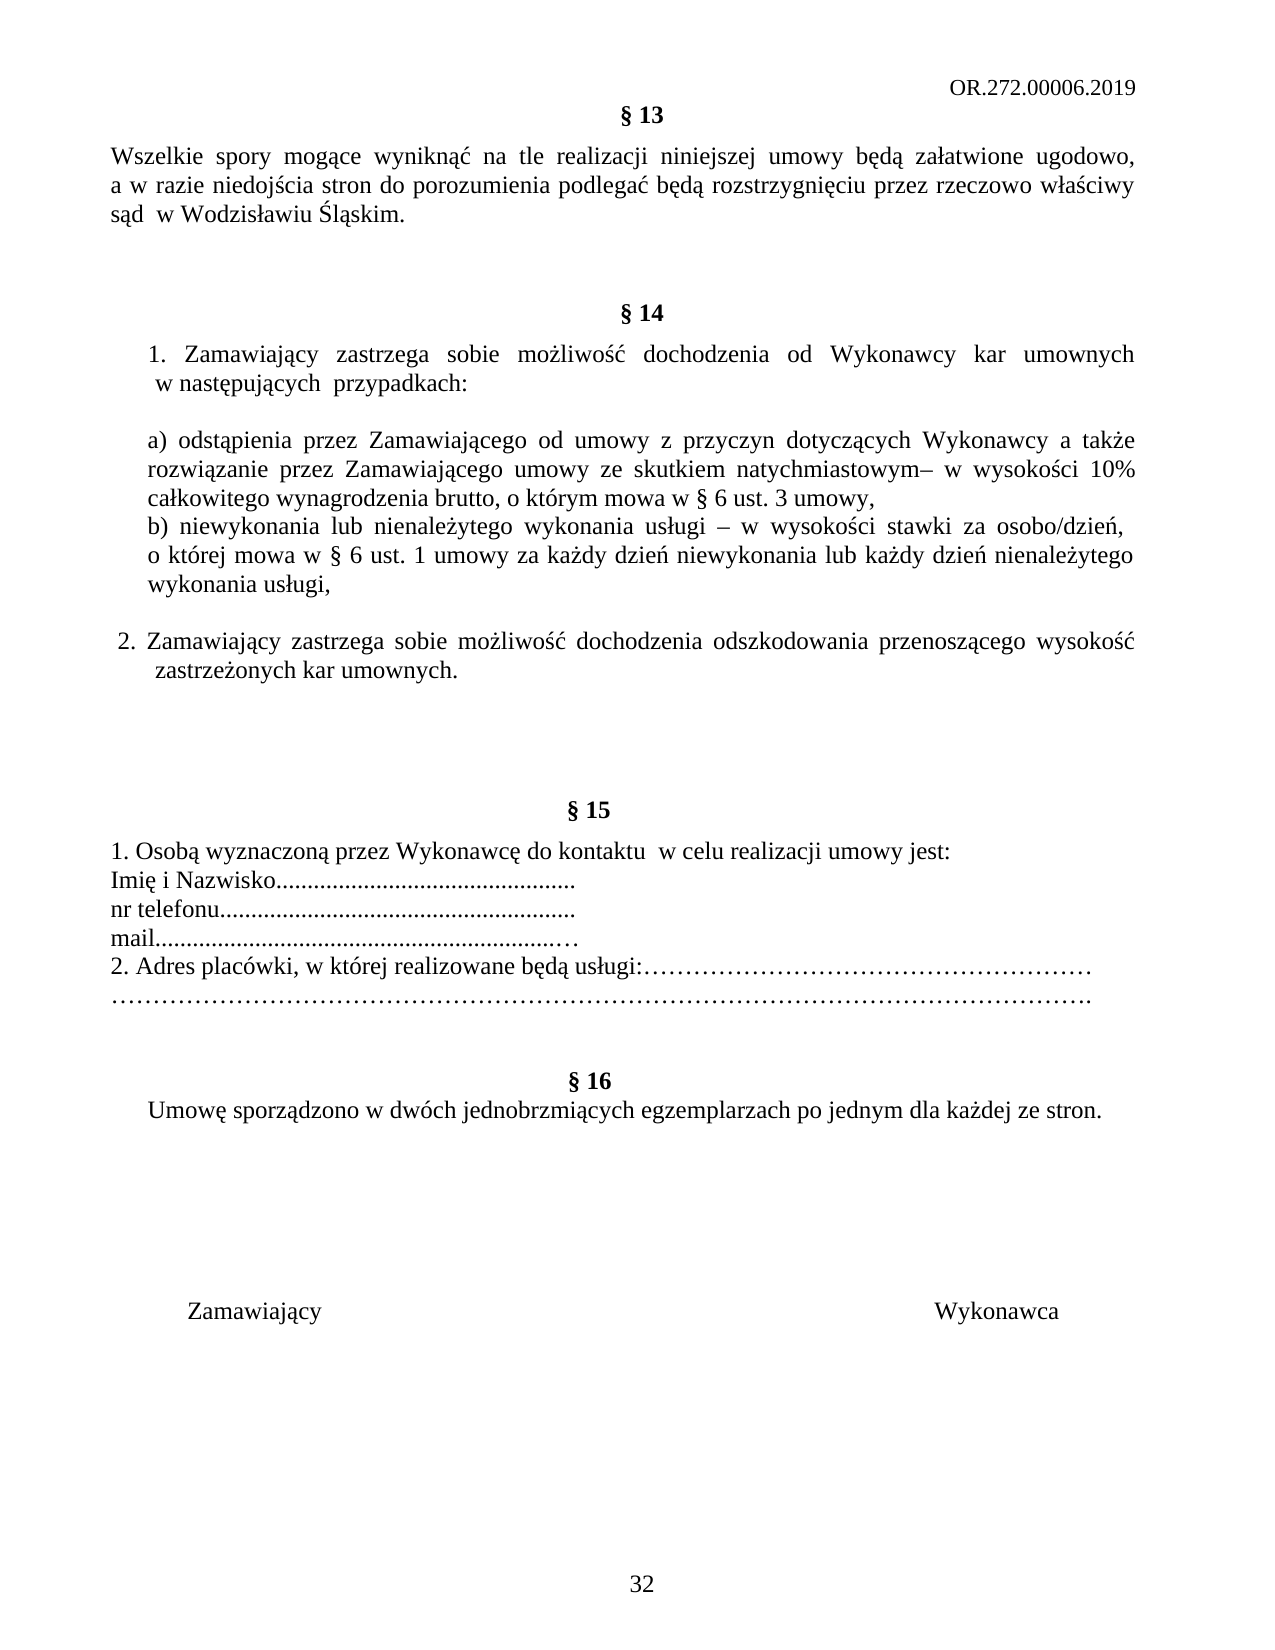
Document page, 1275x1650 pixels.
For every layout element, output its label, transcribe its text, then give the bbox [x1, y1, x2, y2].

list § 15 [110, 795, 1136, 824]
list nr telefonu......................................................... [110, 894, 1136, 923]
text Zamawiający Wykonawca [110, 1296, 1136, 1325]
text § 13 [147, 100, 1136, 129]
list § 16 [110, 1066, 1136, 1095]
list 2. Adres placówki, w której realizowane będą usługi:……………………………………………… [110, 951, 1136, 980]
text Wszelkie spory mogące wyniknąć na tle realizacji niniejszej umowy będą załatwione ugodowo, a w razie niedojścia stron do porozumienia podlegać będą rozstrzygnięciu przez rzeczowo właściwy sąd w Wodzisławiu Śląskim. [110, 141, 1136, 228]
list mail................................................................… [110, 923, 1136, 951]
list 2. Zamawiający zastrzega sobie możliwość dochodzenia odszkodowania przenoszącego wysokość zastrzeżonych kar umownych. [117, 626, 1136, 684]
list Imię i Nazwisko................................................ [110, 865, 1136, 894]
text § 14 [148, 298, 1136, 326]
list ………………………………………………………………………………………………………. [110, 980, 1136, 1009]
text 1. Zamawiający zastrzega sobie możliwość dochodzenia od Wykonawcy kar umownych w następujących przypadkach: [148, 339, 1136, 396]
text a) odstąpienia przez Zamawiającego od umowy z przyczyn dotyczących Wykonawcy a także rozwiązanie przez Zamawiającego umowy ze skutkiem natychmiastowym– w wysokości 10% całkowitego wynagrodzenia brutto, o którym mowa w § 6 ust. 3 umowy, [147, 425, 1136, 511]
text b) niewykonania lub nienależytego wykonania usługi – w wysokości stawki za osobo/dzień, o której mowa w § 6 ust. 1 umowy za każdy dzień niewykonania lub każdy dzień nienależytego wykonania usługi, [147, 511, 1136, 598]
text Umowę sporządzono w dwóch jednobrzmiących egzemplarzach po jednym dla każdej ze stron. [147, 1095, 1136, 1124]
list 1. Osobą wyznaczoną przez Wykonawcę do kontaktu w celu realizacji umowy jest: [110, 836, 1136, 865]
